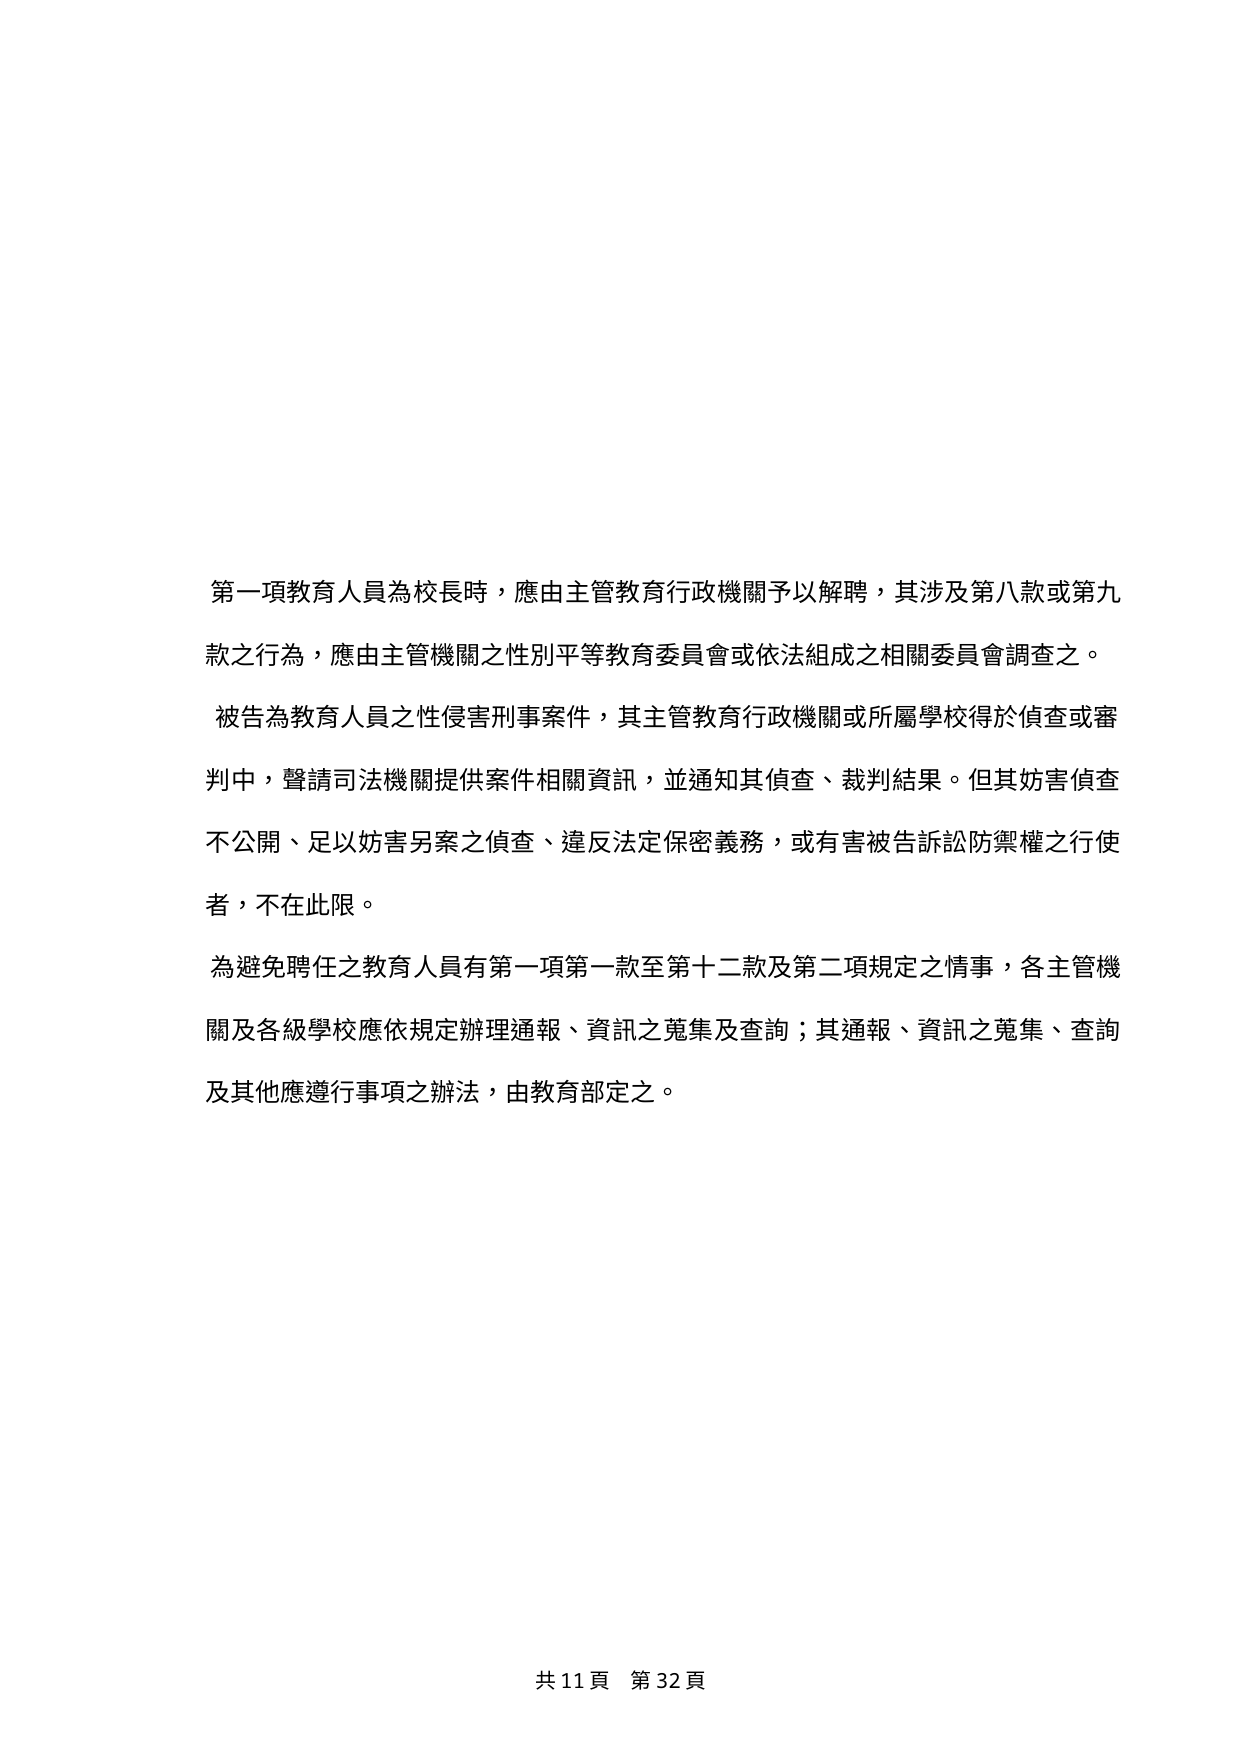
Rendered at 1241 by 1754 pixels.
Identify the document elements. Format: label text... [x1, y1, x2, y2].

text 第一項教育人員為校長時，應由主管教育行政機關予以解聘，其涉及第八款或第九款之行為，應由主管機關之性別平等教育委員會或依法組成之相關委員會調查之。 [118, 549, 1122, 674]
text 被告為教育人員之性侵害刑事案件，其主管教育行政機關或所屬學校得於偵查或審判中，聲請司法機關提供案件相關資訊，並通知其偵查、裁判結果。但其妨害偵查不公開、足以妨害另案之偵查、違反法定保密義務，或有害被告訴訟防禦權之行使者，不在此限。 [118, 674, 1122, 924]
text 為避免聘任之教育人員有第一項第一款至第十二款及第二項規定之情事，各主管機關及各級學校應依規定辦理通報、資訊之蒐集及查詢；其通報、資訊之蒐集、查詢及其他應遵行事項之辦法，由教育部定之。 [118, 924, 1122, 1112]
